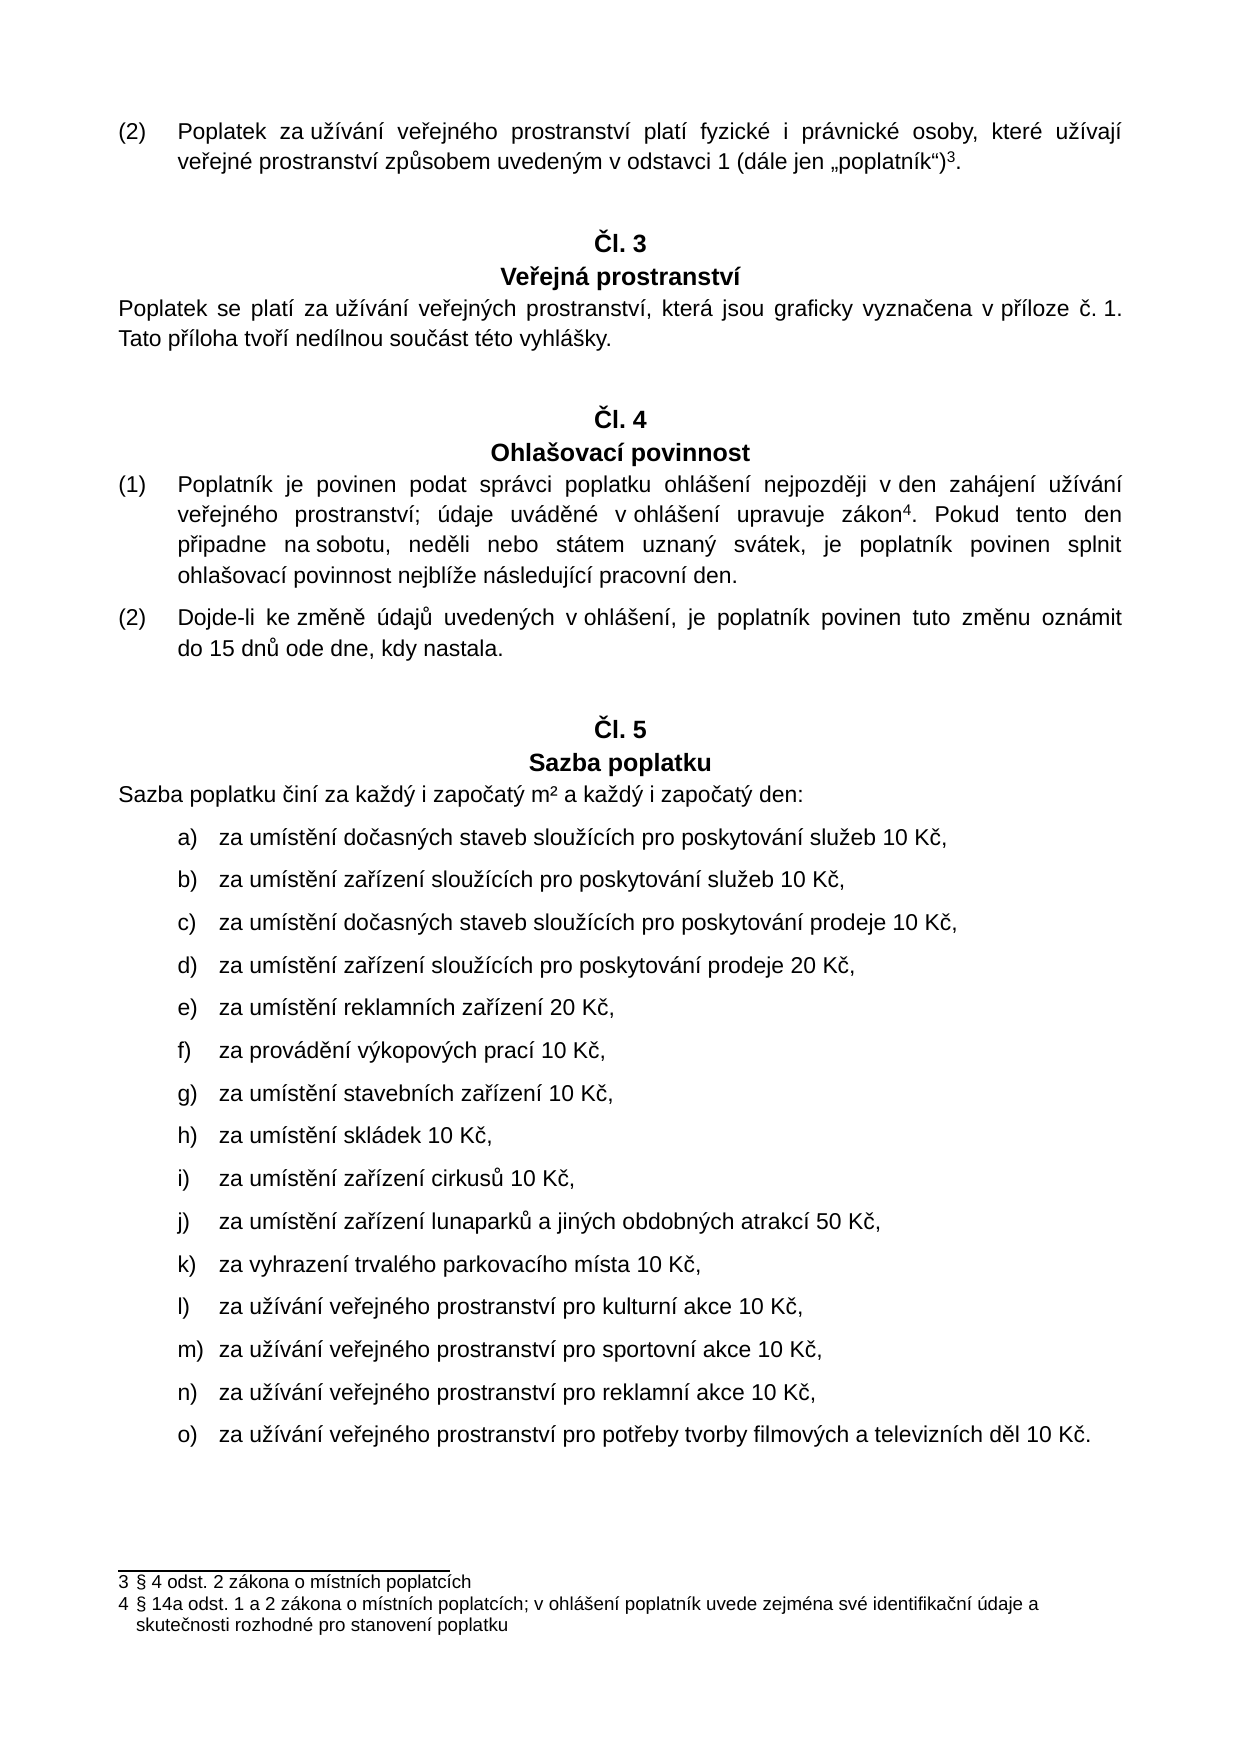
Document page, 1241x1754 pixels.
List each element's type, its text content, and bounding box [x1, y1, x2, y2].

list za umístění dočasných staveb sloužících pro poskytování služeb 10 Kč, [177, 823, 1122, 850]
list za umístění zařízení lunaparků a jiných obdobných atrakcí 50 Kč, [177, 1208, 1122, 1234]
list za umístění stavebních zařízení 10 Kč, [177, 1080, 1122, 1106]
list Poplatek za užívání veřejného prostranství platí fyzické i právnické osoby, které užívají veřejné prostranství způsobem uvedeným v odstavci 1 (dále jen „poplatník“). [118, 118, 1122, 175]
list za užívání veřejného prostranství pro potřeby tvorby filmových a televizních děl 10 Kč. [177, 1421, 1122, 1448]
list za umístění skládek 10 Kč, [177, 1122, 1122, 1149]
subtitle Čl. 4 Ohlašovací povinnost [118, 405, 1122, 467]
list § 14a odst. 1 a 2 zákona o místních poplatcích; v ohlášení poplatník uvede zejména své identifikační údaje a skutečnosti rozhodné pro stanovení poplatku [118, 1592, 1122, 1635]
list Poplatník je povinen podat správci poplatku ohlášení nejpozději v den zahájení užívání veřejného prostranství; údaje uváděné v ohlášení upravuje zákon. Pokud tento den připadne na sobotu, neděli nebo státem uznaný svátek, je poplatník povinen splnit ohlašovací povinnost nejblíže následující pracovní den. [118, 471, 1122, 588]
list za umístění zařízení sloužících pro poskytování prodeje 20 Kč, [177, 952, 1122, 978]
list za umístění reklamních zařízení 20 Kč, [177, 994, 1122, 1021]
list za užívání veřejného prostranství pro kulturní akce 10 Kč, [177, 1293, 1122, 1320]
subtitle Čl. 3 Veřejná prostranství [118, 228, 1122, 290]
list za umístění dočasných staveb sloužících pro poskytování prodeje 10 Kč, [177, 909, 1122, 935]
list Dojde-li ke změně údajů uvedených v ohlášení, je poplatník povinen tuto změnu oznámit do 15 dnů ode dne, kdy nastala. [118, 604, 1122, 661]
list za užívání veřejného prostranství pro sportovní akce 10 Kč, [177, 1336, 1122, 1362]
list § 4 odst. 2 zákona o místních poplatcích [118, 1571, 1122, 1592]
list za umístění zařízení cirkusů 10 Kč, [177, 1165, 1122, 1192]
list za užívání veřejného prostranství pro reklamní akce 10 Kč, [177, 1379, 1122, 1405]
list za provádění výkopových prací 10 Kč, [177, 1037, 1122, 1063]
list za umístění zařízení sloužících pro poskytování služeb 10 Kč, [177, 866, 1122, 893]
text Poplatek se platí za užívání veřejných prostranství, která jsou graficky vyznačena v příloze č. 1. Tato příloha tvoří nedílnou součást této vyhlášky. [118, 294, 1122, 351]
text Sazba poplatku činí za každý i započatý m² a každý i započatý den: [118, 781, 1122, 807]
subtitle Čl. 5 Sazba poplatku [118, 715, 1122, 777]
list za vyhrazení trvalého parkovacího místa 10 Kč, [177, 1251, 1122, 1277]
